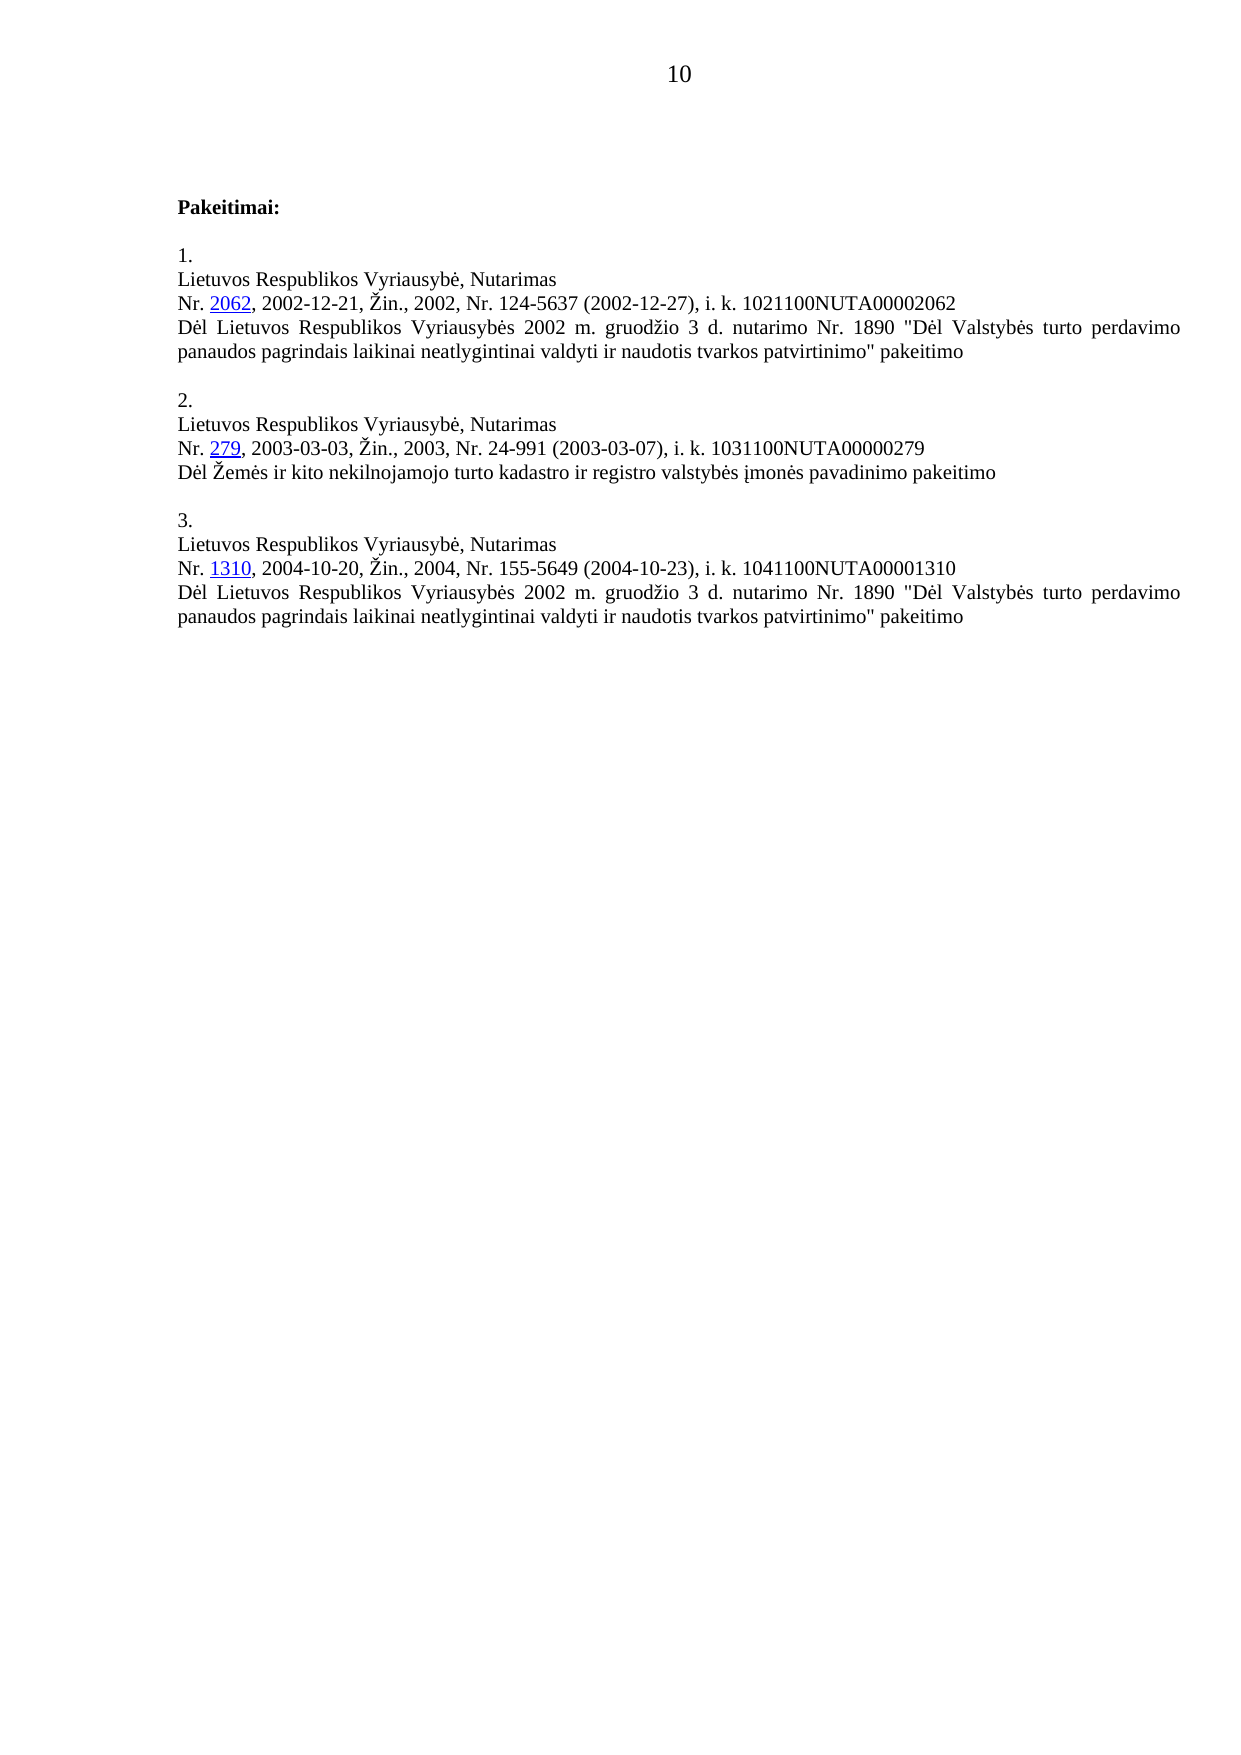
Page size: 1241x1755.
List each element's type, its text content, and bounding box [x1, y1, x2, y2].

text Dėl Lietuvos Respublikos Vyriausybės 2002 m. gruodžio 3 d. nutarimo Nr. 1890 "Dėl Valstybės turto perdavimo panaudos pagrindais laikinai neatlygintinai valdyti ir naudotis tvarkos patvirtinimo" pakeitimo [177, 315, 1181, 363]
text Dėl Lietuvos Respublikos Vyriausybės 2002 m. gruodžio 3 d. nutarimo Nr. 1890 "Dėl Valstybės turto perdavimo panaudos pagrindais laikinai neatlygintinai valdyti ir naudotis tvarkos patvirtinimo" pakeitimo [177, 580, 1181, 628]
text 1. [177, 243, 1181, 267]
text 2. [177, 387, 1181, 412]
text Dėl Žemės ir kito nekilnojamojo turto kadastro ir registro valstybės įmonės pavadinimo pakeitimo [177, 460, 1181, 484]
text Pakeitimai: [177, 195, 1181, 219]
text Nr. 1310, 2004-10-20, Žin., 2004, Nr. 155-5649 (2004-10-23), i. k. 1041100NUTA00001310 [177, 556, 1181, 580]
text 3. [177, 508, 1181, 532]
text Nr. 279, 2003-03-03, Žin., 2003, Nr. 24-991 (2003-03-07), i. k. 1031100NUTA00000279 [177, 436, 1181, 460]
text Lietuvos Respublikos Vyriausybė, Nutarimas [177, 412, 1181, 436]
text Lietuvos Respublikos Vyriausybė, Nutarimas [177, 267, 1181, 291]
text Lietuvos Respublikos Vyriausybė, Nutarimas [177, 532, 1181, 556]
text Nr. 2062, 2002-12-21, Žin., 2002, Nr. 124-5637 (2002-12-27), i. k. 1021100NUTA00002062 [177, 291, 1181, 315]
